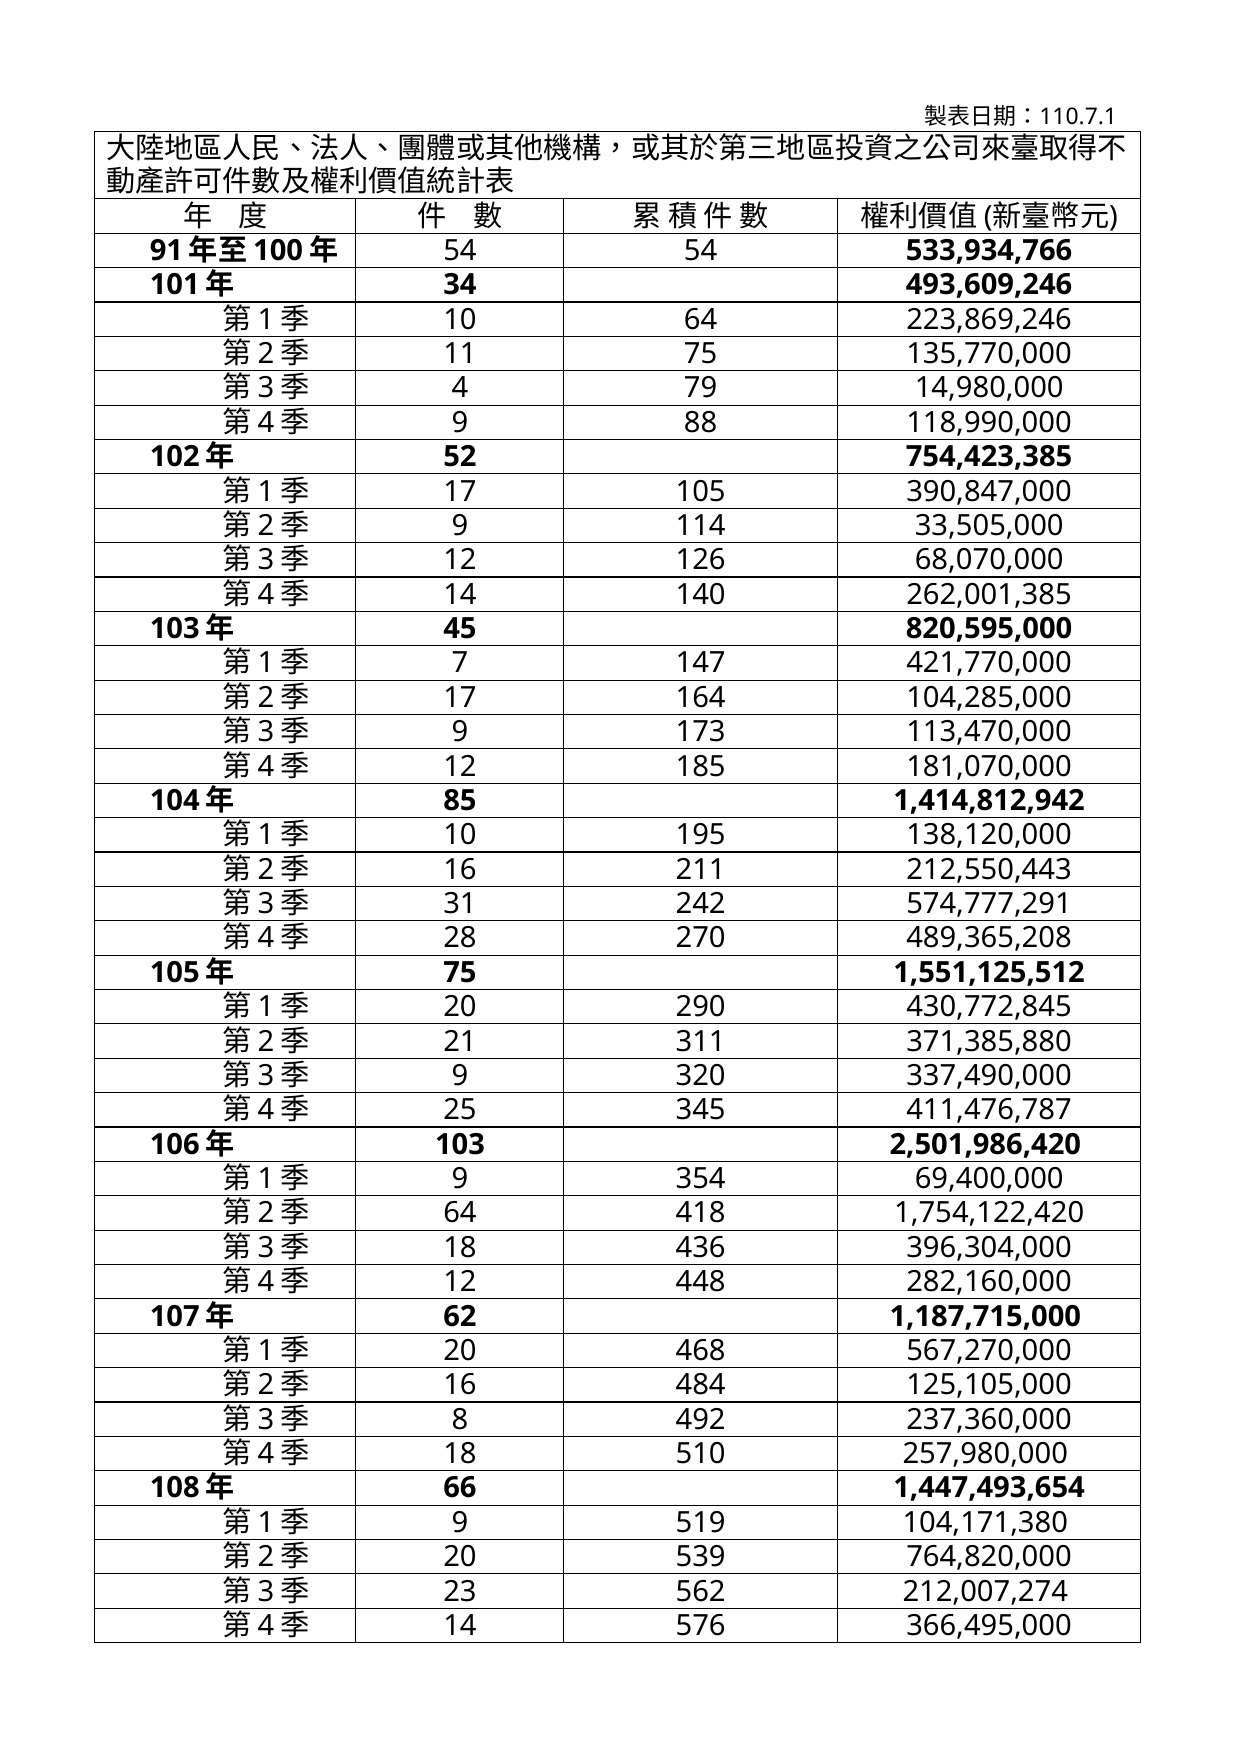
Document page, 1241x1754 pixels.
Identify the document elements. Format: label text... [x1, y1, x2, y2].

table_cell 64 [564, 303, 837, 336]
table_cell [564, 440, 837, 473]
table_cell 第2季 [95, 1540, 355, 1573]
table_cell 135,770,000 [838, 337, 1140, 370]
table_cell 1,551,125,512 [838, 956, 1140, 989]
table_cell 185 [564, 749, 837, 783]
table_cell 105 [564, 474, 837, 508]
table_cell 390,847,000 [838, 474, 1140, 508]
table_cell 第2季 [95, 509, 355, 542]
table_cell 第2季 [95, 1368, 355, 1401]
text 製表日期：110.7.1 [106, 101, 1117, 131]
table_cell 104,285,000 [838, 681, 1140, 714]
table_cell 68,070,000 [838, 543, 1140, 576]
table_cell 519 [564, 1506, 837, 1539]
table_cell 第4季 [95, 1437, 355, 1470]
table_cell 第3季 [95, 715, 355, 748]
table_cell 9 [356, 1059, 563, 1092]
table_cell 4 [356, 371, 563, 404]
table_cell 52 [356, 440, 563, 473]
table_cell 79 [564, 371, 837, 404]
table_cell 418 [564, 1196, 837, 1229]
table_cell 1,414,812,942 [838, 784, 1140, 817]
table_cell 562 [564, 1574, 837, 1608]
table_cell 1,187,715,000 [838, 1299, 1140, 1333]
table_cell 第3季 [95, 1231, 355, 1264]
table_cell 第2季 [95, 681, 355, 714]
table_cell 第1季 [95, 1162, 355, 1195]
table_cell 270 [564, 921, 837, 954]
table_cell 539 [564, 1540, 837, 1573]
table_cell 371,385,880 [838, 1024, 1140, 1058]
table_cell 102年 [95, 440, 355, 473]
table_cell 20 [356, 1540, 563, 1573]
table_cell 101年 [95, 268, 355, 301]
table_cell 125,105,000 [838, 1368, 1140, 1401]
table_cell 448 [564, 1265, 837, 1298]
table_cell 533,934,766 [838, 234, 1140, 267]
table_cell 9 [356, 715, 563, 748]
table_cell 54 [356, 234, 563, 267]
table_cell 第4季 [95, 1093, 355, 1126]
table_header 大陸地區人民、法人、團體或其他機構，或其於第三地區投資之公司來臺取得不動產許可件數及權利價值統計表 [95, 132, 1140, 198]
table_cell 第3季 [95, 543, 355, 576]
table_cell 1,754,122,420 [838, 1196, 1140, 1229]
table_cell 242 [564, 887, 837, 920]
table_cell 108年 [95, 1471, 355, 1504]
table_cell 10 [356, 818, 563, 851]
table_cell 126 [564, 543, 837, 576]
table_cell 69,400,000 [838, 1162, 1140, 1195]
table_cell 237,360,000 [838, 1403, 1140, 1436]
table_cell 181,070,000 [838, 749, 1140, 783]
table_cell 140 [564, 578, 837, 611]
table_cell 累 積 件 數 [564, 199, 837, 233]
table_cell 113,470,000 [838, 715, 1140, 748]
table_cell [564, 784, 837, 817]
table_cell 第3季 [95, 1059, 355, 1092]
table_cell 574,777,291 [838, 887, 1140, 920]
table_cell 764,820,000 [838, 1540, 1140, 1573]
table_cell 9 [356, 509, 563, 542]
table_cell 493,609,246 [838, 268, 1140, 301]
table_cell 12 [356, 543, 563, 576]
table_cell 第3季 [95, 371, 355, 404]
table_cell 54 [564, 234, 837, 267]
table_cell 17 [356, 681, 563, 714]
table_cell 第2季 [95, 337, 355, 370]
table_cell 138,120,000 [838, 818, 1140, 851]
table_cell 9 [356, 1506, 563, 1539]
table_cell 104年 [95, 784, 355, 817]
table_cell 173 [564, 715, 837, 748]
table_cell 年 度 [95, 199, 355, 233]
table_cell 18 [356, 1437, 563, 1470]
table_cell 311 [564, 1024, 837, 1058]
table_cell 195 [564, 818, 837, 851]
table_cell 33,505,000 [838, 509, 1140, 542]
table_cell 20 [356, 990, 563, 1023]
table_cell [564, 1299, 837, 1333]
table_cell 366,495,000 [838, 1609, 1140, 1642]
table_cell 第1季 [95, 303, 355, 336]
table_cell 337,490,000 [838, 1059, 1140, 1092]
table_cell 62 [356, 1299, 563, 1333]
table_cell 411,476,787 [838, 1093, 1140, 1126]
table_cell 第1季 [95, 646, 355, 679]
table_cell 262,001,385 [838, 578, 1140, 611]
table_cell 567,270,000 [838, 1334, 1140, 1367]
table_cell 489,365,208 [838, 921, 1140, 954]
table_cell 396,304,000 [838, 1231, 1140, 1264]
table_cell 第2季 [95, 853, 355, 886]
table_cell [564, 956, 837, 989]
table_cell 820,595,000 [838, 612, 1140, 645]
table_cell 14 [356, 1609, 563, 1642]
table_cell 第2季 [95, 1196, 355, 1229]
table_cell 290 [564, 990, 837, 1023]
table_cell 第1季 [95, 990, 355, 1023]
table_cell 107年 [95, 1299, 355, 1333]
table_cell [564, 268, 837, 301]
table_cell 9 [356, 1162, 563, 1195]
table_cell 75 [356, 956, 563, 989]
table_cell 345 [564, 1093, 837, 1126]
table_cell 23 [356, 1574, 563, 1608]
table_cell 354 [564, 1162, 837, 1195]
table_cell 16 [356, 853, 563, 886]
table_cell 7 [356, 646, 563, 679]
table_cell 18 [356, 1231, 563, 1264]
table_cell 66 [356, 1471, 563, 1504]
table_cell 第1季 [95, 1334, 355, 1367]
table_cell 576 [564, 1609, 837, 1642]
table_cell 64 [356, 1196, 563, 1229]
table_cell 492 [564, 1403, 837, 1436]
table_cell 1,447,493,654 [838, 1471, 1140, 1504]
table_cell 第1季 [95, 474, 355, 508]
table_cell 282,160,000 [838, 1265, 1140, 1298]
table_cell 21 [356, 1024, 563, 1058]
table_cell 430,772,845 [838, 990, 1140, 1023]
table_cell 212,550,443 [838, 853, 1140, 886]
table_cell 第3季 [95, 1403, 355, 1436]
table_cell 85 [356, 784, 563, 817]
table_cell 第4季 [95, 1265, 355, 1298]
table_cell 436 [564, 1231, 837, 1264]
table_cell 34 [356, 268, 563, 301]
table_cell 45 [356, 612, 563, 645]
table_cell 106年 [95, 1128, 355, 1161]
table_cell 20 [356, 1334, 563, 1367]
table_cell 118,990,000 [838, 406, 1140, 439]
table_cell 第1季 [95, 818, 355, 851]
table_cell 510 [564, 1437, 837, 1470]
table_cell 31 [356, 887, 563, 920]
table_cell 91年至100年 [95, 234, 355, 267]
table_cell 484 [564, 1368, 837, 1401]
table_cell 103 [356, 1128, 563, 1161]
table_cell 第4季 [95, 749, 355, 783]
table_cell 754,423,385 [838, 440, 1140, 473]
table_cell 421,770,000 [838, 646, 1140, 679]
table_cell 104,171,380 [838, 1506, 1140, 1539]
table_cell 件 數 [356, 199, 563, 233]
table_cell 211 [564, 853, 837, 886]
table_cell 2,501,986,420 [838, 1128, 1140, 1161]
table_cell 第4季 [95, 578, 355, 611]
table_cell 147 [564, 646, 837, 679]
table_cell 14 [356, 578, 563, 611]
table_cell 223,869,246 [838, 303, 1140, 336]
table_cell 第3季 [95, 1574, 355, 1608]
table_cell 17 [356, 474, 563, 508]
table_cell 75 [564, 337, 837, 370]
table_cell 212,007,274 [838, 1574, 1140, 1608]
table_cell 28 [356, 921, 563, 954]
table_cell 164 [564, 681, 837, 714]
table_cell 10 [356, 303, 563, 336]
table_cell 16 [356, 1368, 563, 1401]
table_cell 第1季 [95, 1506, 355, 1539]
table_cell 320 [564, 1059, 837, 1092]
table_cell 權利價值 (新臺幣元) [838, 199, 1140, 233]
table_cell 25 [356, 1093, 563, 1126]
table_cell 14,980,000 [838, 371, 1140, 404]
table_cell 105年 [95, 956, 355, 989]
table_cell [564, 1471, 837, 1504]
table_cell 第4季 [95, 1609, 355, 1642]
table_cell 8 [356, 1403, 563, 1436]
table_cell 第4季 [95, 406, 355, 439]
table_cell [564, 612, 837, 645]
table_cell 12 [356, 1265, 563, 1298]
table_cell 88 [564, 406, 837, 439]
table_cell 12 [356, 749, 563, 783]
table_cell 第3季 [95, 887, 355, 920]
table_cell 第2季 [95, 1024, 355, 1058]
table_cell 468 [564, 1334, 837, 1367]
table_cell [564, 1128, 837, 1161]
table_cell 11 [356, 337, 563, 370]
table_cell 第4季 [95, 921, 355, 954]
table_cell 9 [356, 406, 563, 439]
table_cell 257,980,000 [838, 1437, 1140, 1470]
table_cell 103年 [95, 612, 355, 645]
table_cell 114 [564, 509, 837, 542]
